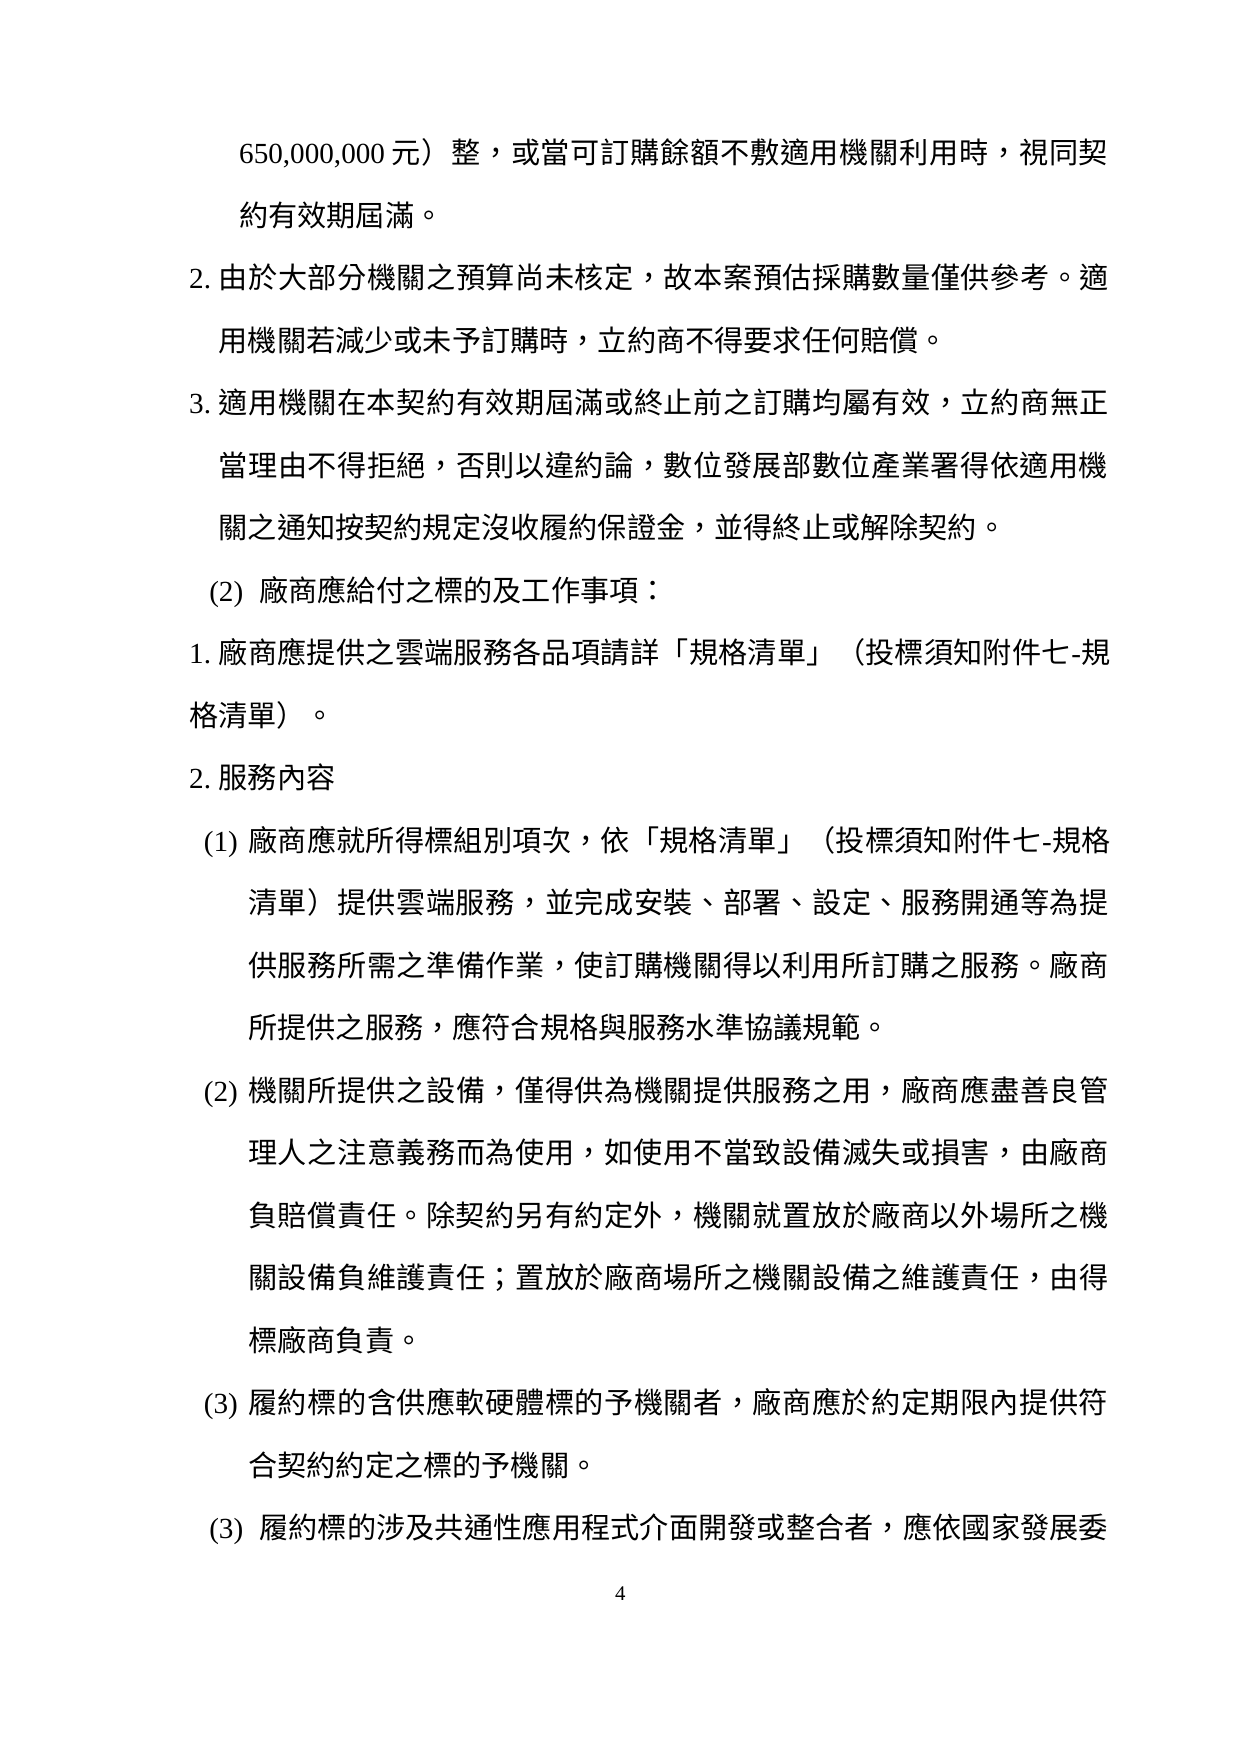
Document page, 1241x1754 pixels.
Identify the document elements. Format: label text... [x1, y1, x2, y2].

list 650,000,000元）整，或當可訂購餘額不敷適用機關利用時，視同契約有效期屆滿。 [239, 109, 1110, 234]
list 服務內容 [189, 734, 1110, 797]
list 履約標的涉及共通性應用程式介面開發或整合者，應依國家發展委 [209, 1484, 1110, 1547]
list 機關所提供之設備，僅得供為機關提供服務之用，廠商應盡善良管理人之注意義務而為使用，如使用不當致設備滅失或損害，由廠商負賠償責任。除契約另有約定外，機關就置放於廠商以外場所之機關設備負維護責任；置放於廠商場所之機關設備之維護責任，由得標廠商負責。 [204, 1047, 1110, 1359]
list 適用機關在本契約有效期屆滿或終止前之訂購均屬有效，立約商無正當理由不得拒絕，否則以違約論，數位發展部數位產業署得依適用機關之通知按契約規定沒收履約保證金，並得終止或解除契約。 [189, 359, 1110, 547]
list 廠商應給付之標的及工作事項： [209, 547, 1110, 609]
list 廠商應提供之雲端服務各品項請詳「規格清單」（投標須知附件七-規格清單）。 [189, 609, 1110, 734]
list 履約標的含供應軟硬體標的予機關者，廠商應於約定期限內提供符合契約約定之標的予機關。 [204, 1359, 1110, 1484]
list 廠商應就所得標組別項次，依「規格清單」（投標須知附件七-規格清單）提供雲端服務，並完成安裝、部署、設定、服務開通等為提供服務所需之準備作業，使訂購機關得以利用所訂購之服務。廠商所提供之服務，應符合規格與服務水準協議規範。 [204, 797, 1110, 1047]
list 由於大部分機關之預算尚未核定，故本案預估採購數量僅供參考。適用機關若減少或未予訂購時，立約商不得要求任何賠償。 [189, 234, 1110, 359]
